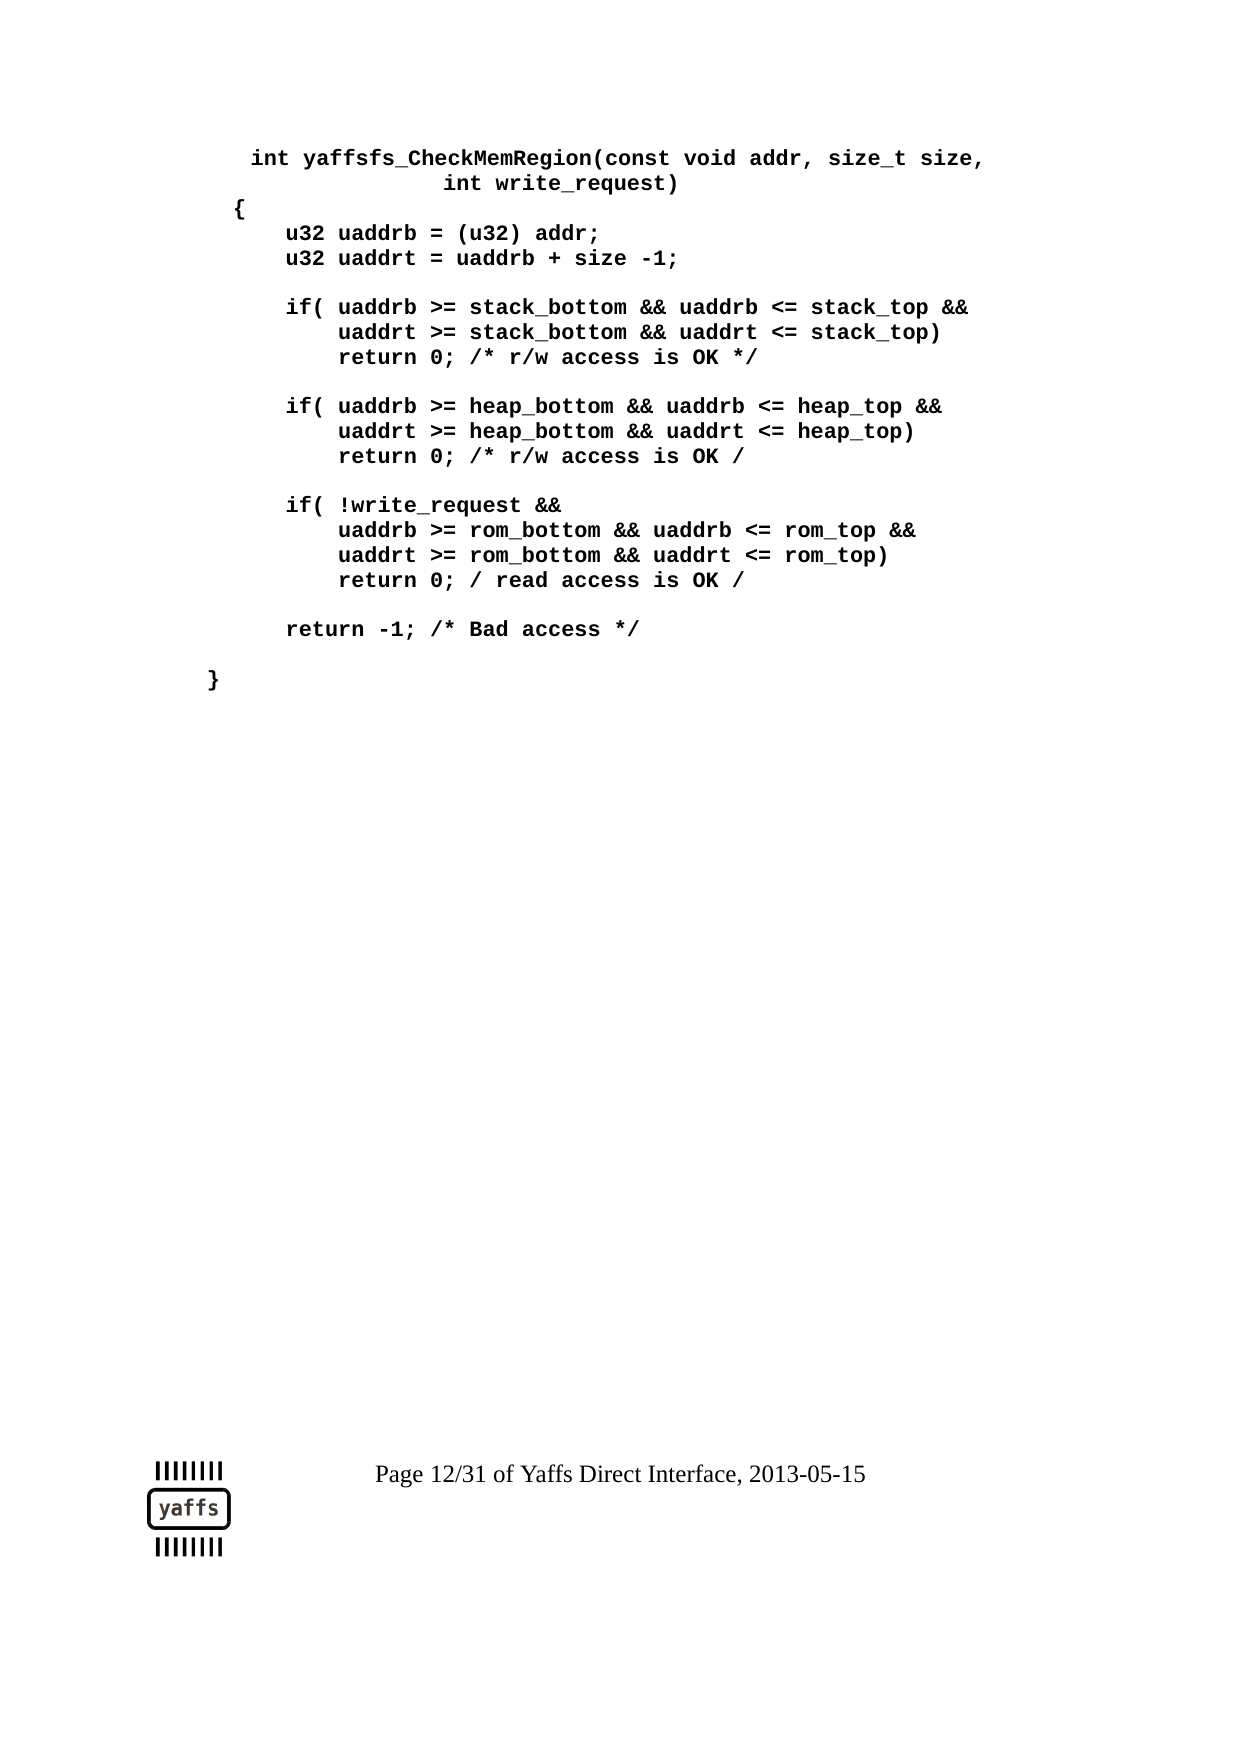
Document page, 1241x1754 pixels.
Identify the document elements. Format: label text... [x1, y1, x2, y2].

text int yaffsfs_CheckMemRegion(const void addr, size_t size, int write_request) { u32 uaddrb = (u32) addr; u32 uaddrt = uaddrb + size -1; if( uaddrb >= stack_bottom && uaddrb <= stack_top && uaddrt >= stack_bottom && uaddrt <= stack_top) return 0; /* r/w access is OK */ if( uaddrb >= heap_bottom && uaddrb <= heap_top && uaddrt >= heap_bottom && uaddrt <= heap_top) return 0; /* r/w access is OK / if( !write_request && uaddrb >= rom_bottom && uaddrb <= rom_top && uaddrt >= rom_bottom && uaddrt <= rom_top) return 0; / read access is OK / return -1; /* Bad access */ } [207, 148, 1093, 693]
picture [147, 1459, 234, 1559]
